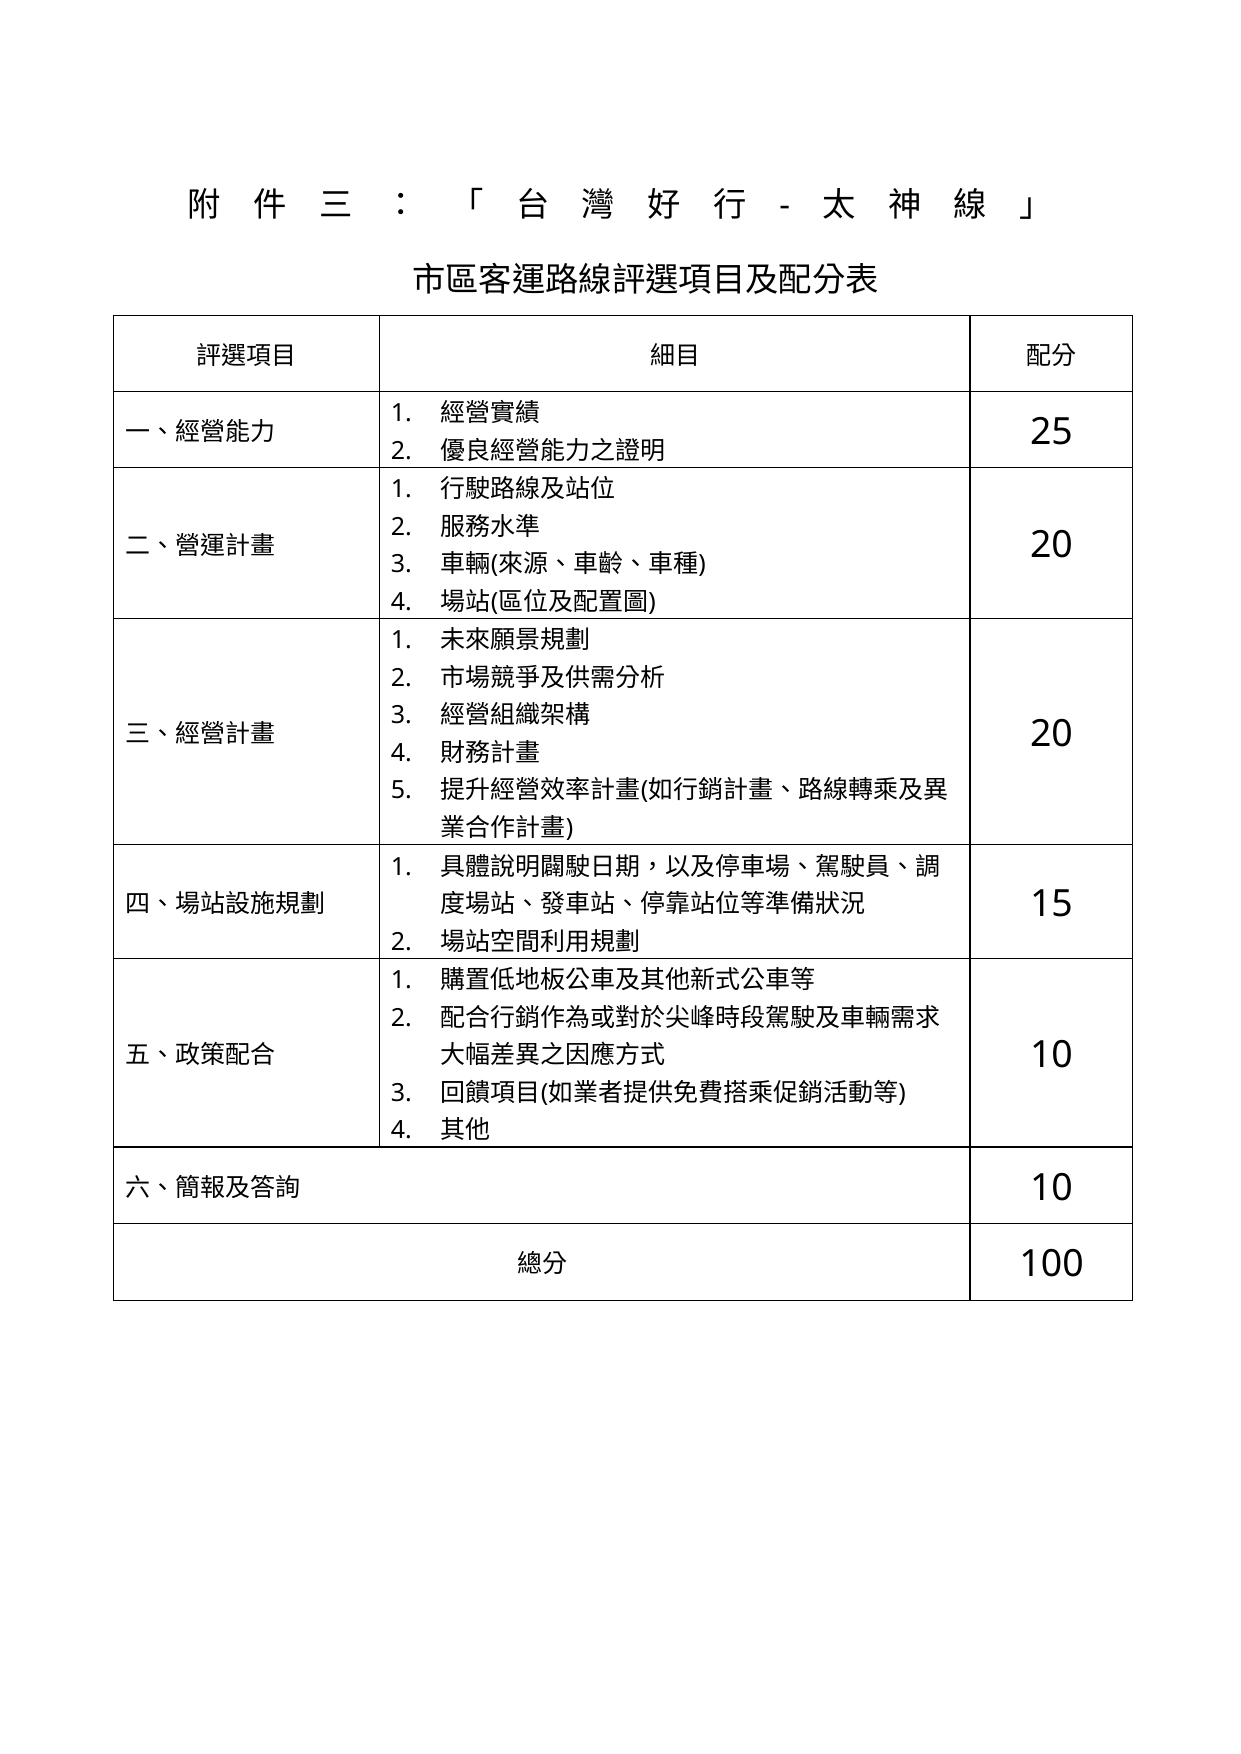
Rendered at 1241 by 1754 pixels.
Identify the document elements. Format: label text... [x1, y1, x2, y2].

text 附件三：「台灣好行-太神線」 [187, 164, 1053, 239]
table_cell 20 [971, 468, 1132, 618]
table_cell 25 [971, 392, 1132, 467]
table_cell 一、經營能力 [114, 392, 379, 467]
table_cell 六、簡報及答詢 [114, 1148, 969, 1223]
table_cell 購置低地板公車及其他新式公車等 配合行銷作為或對於尖峰時段駕駛及車輛需求大幅差異之因應方式 回饋項目(如業者提供免費搭乘促銷活動等) 其他 [380, 959, 969, 1146]
table_cell 四、場站設施規劃 [114, 845, 379, 958]
table_cell 總分 [114, 1224, 969, 1300]
table_header 配分 [971, 316, 1132, 391]
table_cell 具體說明闢駛日期，以及停車場、駕駛員、調度場站、發車站、停靠站位等準備狀況 場站空間利用規劃 [380, 845, 969, 958]
table_header 評選項目 [114, 316, 379, 391]
table_cell 未來願景規劃 市場競爭及供需分析 經營組織架構 財務計畫 提升經營效率計畫(如行銷計畫、路線轉乘及異業合作計畫) [380, 619, 969, 844]
table_cell 15 [971, 845, 1132, 958]
table_cell 行駛路線及站位 服務水準 車輛(來源、車齡、車種) 場站(區位及配置圖) [380, 468, 969, 618]
table_cell 三、經營計畫 [114, 619, 379, 844]
text 市區客運路線評選項目及配分表 [237, 239, 1053, 314]
table_cell 10 [971, 1148, 1132, 1223]
table_cell 五、政策配合 [114, 959, 379, 1146]
table_cell 20 [971, 619, 1132, 844]
table_header 細目 [380, 316, 969, 391]
table_cell 10 [971, 959, 1132, 1146]
table_cell 二、營運計畫 [114, 468, 379, 618]
table_cell 100 [971, 1224, 1132, 1300]
table_cell 經營實績 優良經營能力之證明 [380, 392, 969, 467]
